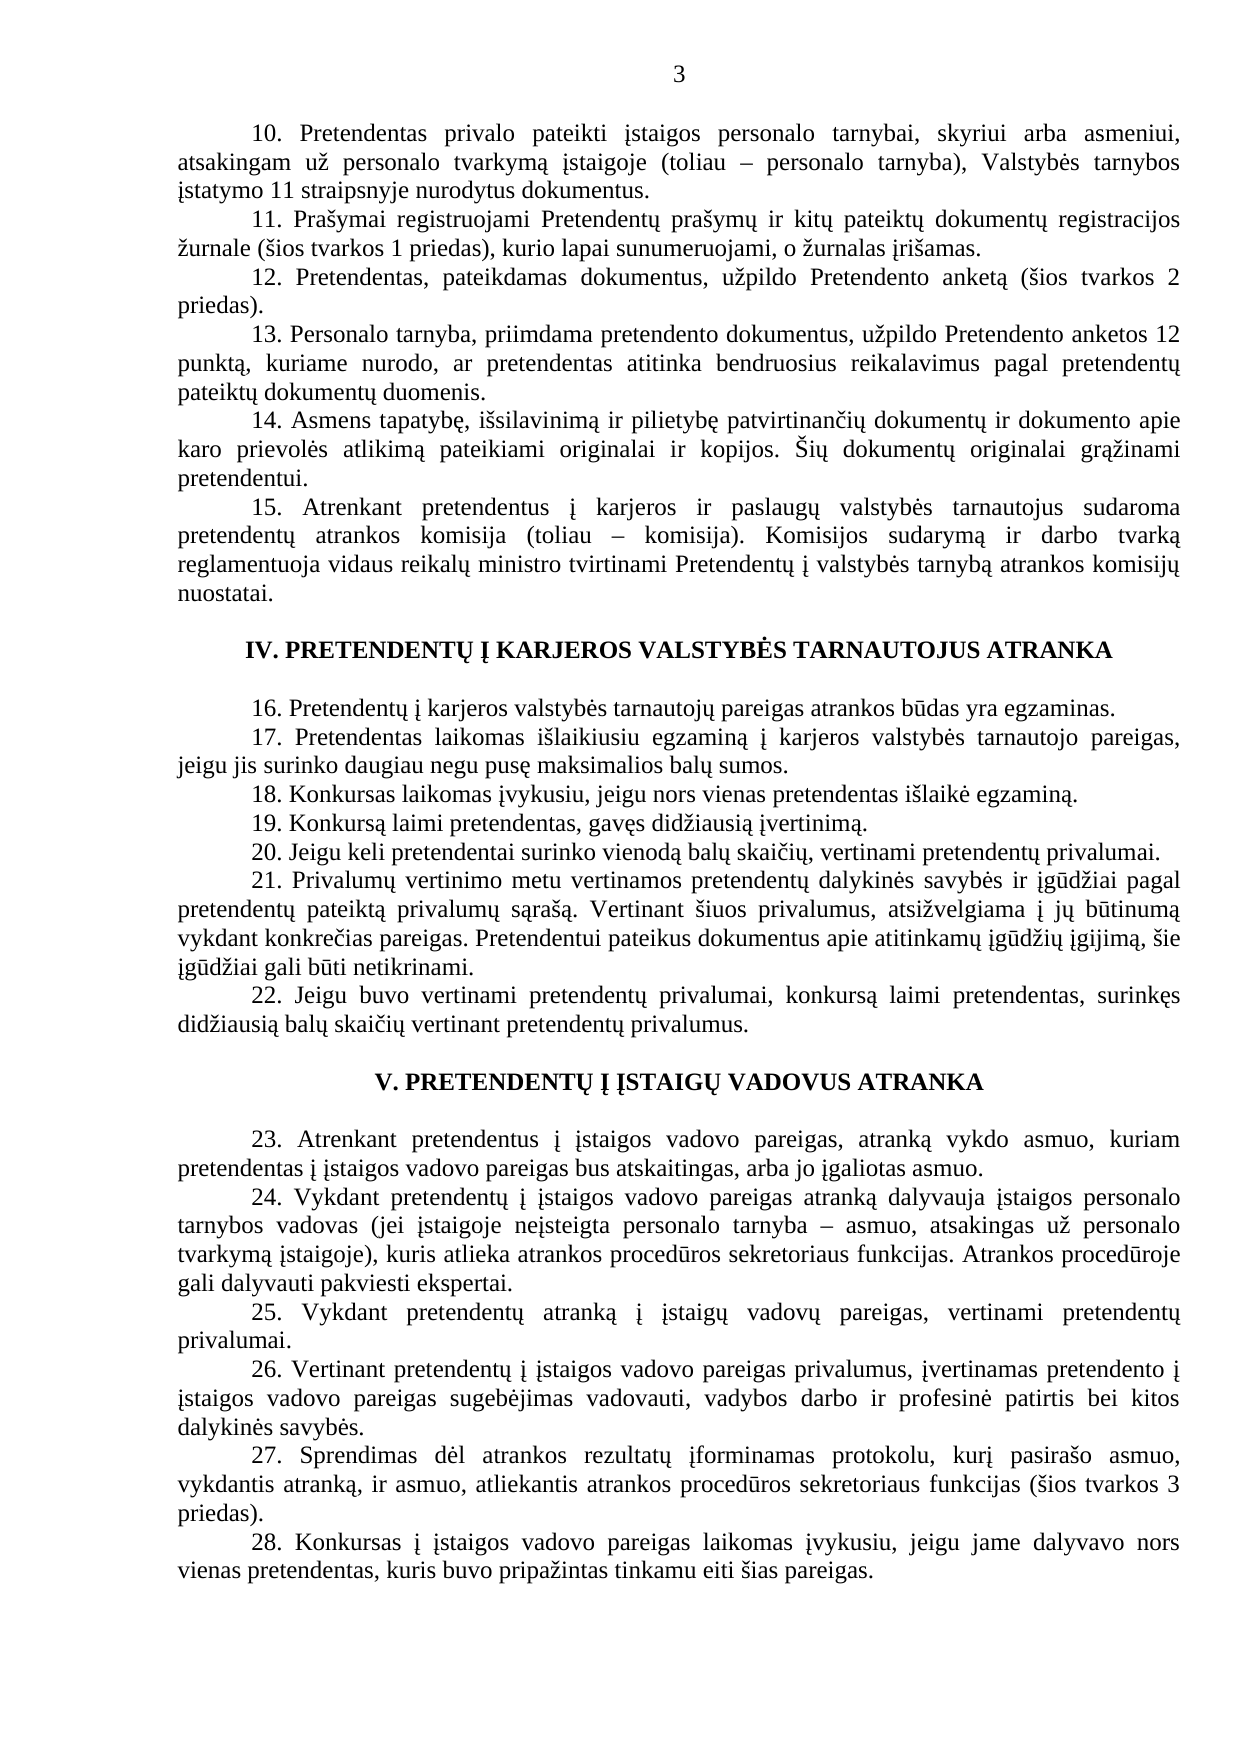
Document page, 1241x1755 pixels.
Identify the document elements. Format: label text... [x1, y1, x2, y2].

text 24. Vykdant pretendentų į įstaigos vadovo pareigas atranką dalyvauja įstaigos personalo tarnybos vadovas (jei įstaigoje neįsteigta personalo tarnyba – asmuo, atsakingas už personalo tvarkymą įstaigoje), kuris atlieka atrankos procedūros sekretoriaus funkcijas. Atrankos procedūroje gali dalyvauti pakviesti ekspertai. [177, 1182, 1181, 1297]
text 15. Atrenkant pretendentus į karjeros ir paslaugų valstybės tarnautojus sudaroma pretendentų atrankos komisija (toliau – komisija). Komisijos sudarymą ir darbo tvarką reglamentuoja vidaus reikalų ministro tvirtinami Pretendentų į valstybės tarnybą atrankos komisijų nuostatai. [177, 492, 1181, 607]
text 23. Atrenkant pretendentus į įstaigos vadovo pareigas, atranką vykdo asmuo, kuriam pretendentas į įstaigos vadovo pareigas bus atskaitingas, arba jo įgaliotas asmuo. [177, 1124, 1181, 1182]
text 19. Konkursą laimi pretendentas, gavęs didžiausią įvertinimą. [177, 808, 1181, 837]
text 16. Pretendentų į karjeros valstybės tarnautojų pareigas atrankos būdas yra egzaminas. [177, 693, 1181, 722]
text 28. Konkursas į įstaigos vadovo pareigas laikomas įvykusiu, jeigu jame dalyvavo nors vienas pretendentas, kuris buvo pripažintas tinkamu eiti šias pareigas. [177, 1527, 1181, 1584]
text 21. Privalumų vertinimo metu vertinamos pretendentų dalykinės savybės ir įgūdžiai pagal pretendentų pateiktą privalumų sąrašą. Vertinant šiuos privalumus, atsižvelgiama į jų būtinumą vykdant konkrečias pareigas. Pretendentui pateikus dokumentus apie atitinkamų įgūdžių įgijimą, šie įgūdžiai gali būti netikrinami. [177, 866, 1181, 981]
text 25. Vykdant pretendentų atranką į įstaigų vadovų pareigas, vertinami pretendentų privalumai. [177, 1297, 1181, 1354]
text IV. pretendentų į KARJEROS VALSTYBĖS TARNAUTOJus ATRANKA [177, 636, 1181, 664]
text 26. Vertinant pretendentų į įstaigos vadovo pareigas privalumus, įvertinamas pretendento į įstaigos vadovo pareigas sugebėjimas vadovauti, vadybos darbo ir profesinė patirtis bei kitos dalykinės savybės. [177, 1354, 1181, 1441]
text 17. Pretendentas laikomas išlaikiusiu egzaminą į karjeros valstybės tarnautojo pareigas, jeigu jis surinko daugiau negu pusę maksimalios balų sumos. [177, 722, 1181, 779]
text 11. Prašymai registruojami Pretendentų prašymų ir kitų pateiktų dokumentų registracijos žurnale (šios tvarkos 1 priedas), kurio lapai sunumeruojami, o žurnalas įrišamas. [177, 204, 1181, 262]
text 10. Pretendentas privalo pateikti įstaigos personalo tarnybai, skyriui arba asmeniui, atsakingam už personalo tvarkymą įstaigoje (toliau – personalo tarnyba), Valstybės tarnybos įstatymo 11 straipsnyje nurodytus dokumentus. [177, 118, 1181, 204]
text 22. Jeigu buvo vertinami pretendentų privalumai, konkursą laimi pretendentas, surinkęs didžiausią balų skaičių vertinant pretendentų privalumus. [177, 981, 1181, 1038]
text 20. Jeigu keli pretendentai surinko vienodą balų skaičių, vertinami pretendentų privalumai. [177, 837, 1181, 866]
text 12. Pretendentas, pateikdamas dokumentus, užpildo Pretendento anketą (šios tvarkos 2 priedas). [177, 262, 1181, 319]
text 13. Personalo tarnyba, priimdama pretendento dokumentus, užpildo Pretendento anketos 12 punktą, kuriame nurodo, ar pretendentas atitinka bendruosius reikalavimus pagal pretendentų pateiktų dokumentų duomenis. [177, 319, 1181, 406]
text 18. Konkursas laikomas įvykusiu, jeigu nors vienas pretendentas išlaikė egzaminą. [177, 779, 1181, 808]
text V. pretendentų į ĮSTAIGŲ VADOVus ATRANKA [177, 1067, 1181, 1096]
text 27. Sprendimas dėl atrankos rezultatų įforminamas protokolu, kurį pasirašo asmuo, vykdantis atranką, ir asmuo, atliekantis atrankos procedūros sekretoriaus funkcijas (šios tvarkos 3 priedas). [177, 1441, 1181, 1527]
text 14. Asmens tapatybę, išsilavinimą ir pilietybę patvirtinančių dokumentų ir dokumento apie karo prievolės atlikimą pateikiami originalai ir kopijos. Šių dokumentų originalai grąžinami pretendentui. [177, 406, 1181, 492]
